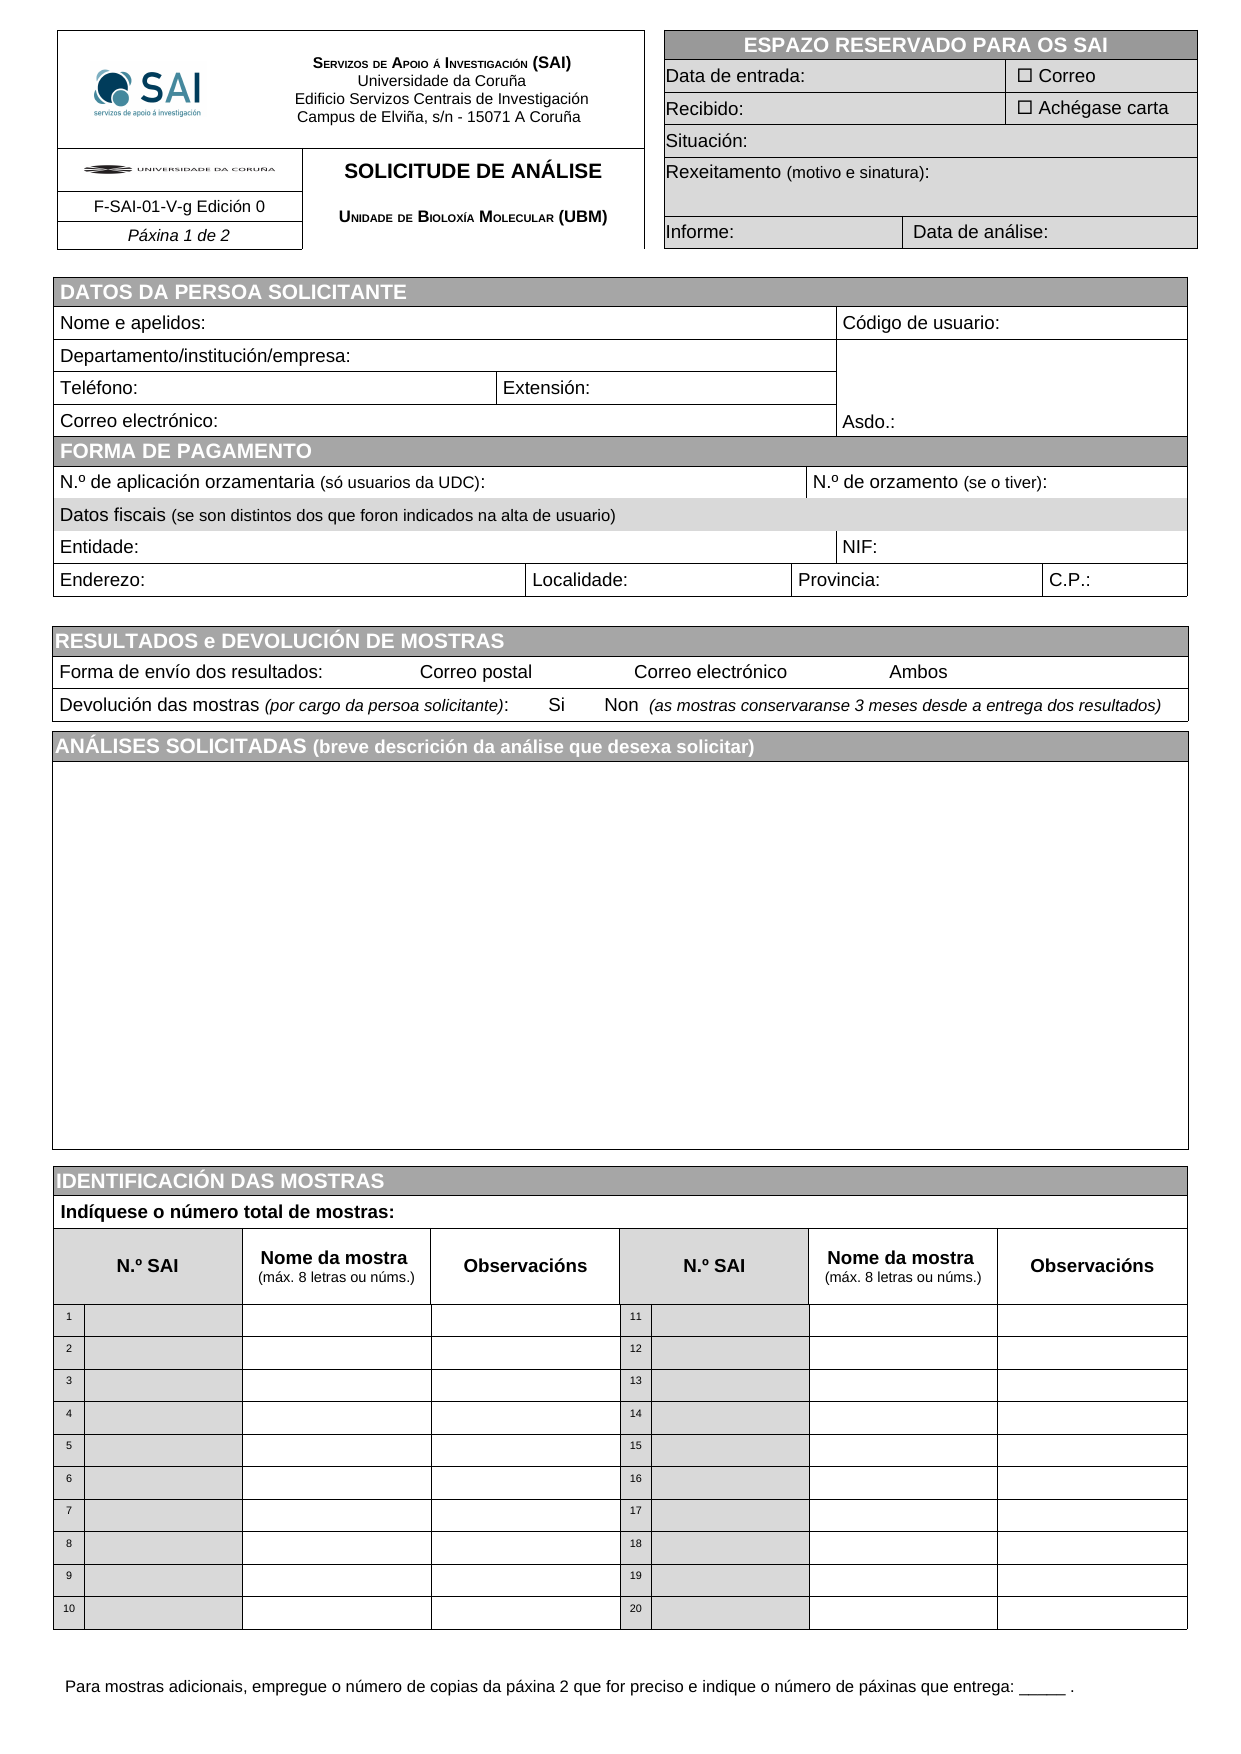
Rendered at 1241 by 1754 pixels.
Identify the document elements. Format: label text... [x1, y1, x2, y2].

table_cell [652, 1402, 809, 1434]
table_cell 19 [621, 1565, 651, 1596]
table_cell Informe: [665, 217, 902, 248]
table_cell Departamento/institución/empresa: [54, 340, 836, 371]
table_cell 11 [621, 1305, 651, 1336]
table_cell [432, 1370, 620, 1401]
table_cell Observacións [431, 1229, 619, 1304]
table_cell [85, 1370, 242, 1401]
table_cell [85, 1337, 242, 1369]
table_cell Indíquese o número total de mostras: [54, 1196, 1187, 1228]
table_cell [432, 1565, 620, 1596]
table_cell [810, 1467, 997, 1499]
table_cell Forma de envío dos resultados: Correo postal Correo electrónico Ambos [53, 657, 1188, 688]
table_cell  Achégase carta [1006, 93, 1197, 124]
table_cell [243, 1435, 431, 1466]
table_cell Situación: [665, 125, 1197, 157]
table_cell [998, 1500, 1187, 1531]
table_cell 9 [54, 1565, 84, 1596]
table_cell [998, 1402, 1187, 1434]
table_header RESULTADOS e DEVOLUCIÓN DE MOSTRAS [53, 627, 1188, 656]
table_cell [652, 1467, 809, 1499]
table_cell N.º SAI [620, 1229, 808, 1304]
table_header Servizos de Apoio á Investigación (SAI) Universidade da Coruña Edificio Servizos Centrais de Investigación Campus de Elviña, s/n - 15071 A Coruña [239, 31, 644, 148]
table_cell Provincia: [792, 564, 1042, 596]
table_cell Rexeitamento (motivo e sinatura): [665, 158, 1197, 216]
table_cell Devolución das mostras (por cargo da persoa solicitante): Si Non (as mostras conservaranse 3 meses desde a entrega dos resultados) [53, 689, 1188, 721]
table_header ESPAZO RESERVADO PARA OS SAI [665, 31, 1197, 59]
table_cell 14 [621, 1402, 651, 1434]
table_cell [810, 1565, 997, 1596]
table_cell [810, 1597, 997, 1629]
table_cell [998, 1597, 1187, 1629]
table_cell C.P.: [1043, 564, 1187, 596]
table_cell Nome e apelidos: [54, 307, 836, 339]
table_cell [998, 1337, 1187, 1369]
table_cell 12 [621, 1337, 651, 1369]
table_cell Recibido: [665, 93, 1005, 124]
table_cell NIF: [837, 531, 1187, 563]
table_cell [652, 1305, 809, 1336]
table_header IDENTIFICACIÓN DAS MOSTRAS [54, 1167, 1187, 1195]
table_cell 15 [621, 1435, 651, 1466]
table_cell [243, 1565, 431, 1596]
table_cell Localidade: [526, 564, 791, 596]
table_cell 20 [621, 1597, 651, 1629]
table_cell 10 [54, 1597, 84, 1629]
table_cell Data de entrada: [665, 60, 1005, 92]
table_cell 3 [54, 1370, 84, 1401]
table_cell Páxina 2 de 2 [58, 222, 302, 249]
table_cell [652, 1597, 809, 1629]
table_cell [243, 1370, 431, 1401]
table_cell [810, 1337, 997, 1369]
table_cell F-SAI-01-V-g Edición 0 [58, 192, 302, 221]
table_cell [998, 1467, 1187, 1499]
table_header DATOS DA PERSOA SOLICITANTE [54, 278, 1187, 306]
table_cell Nome da mostra (máx. 8 letras ou núms.) [809, 1229, 997, 1304]
table_cell [243, 1402, 431, 1434]
table_cell [243, 1532, 431, 1564]
table_cell [85, 1532, 242, 1564]
table_cell [432, 1532, 620, 1564]
picture [83, 165, 276, 174]
table_cell Enderezo: [54, 564, 525, 596]
table_cell 17 [621, 1500, 651, 1531]
table_cell FORMA DE PAGAMENTO [54, 437, 1187, 466]
table_cell [652, 1532, 809, 1564]
table_cell 7 [54, 1500, 84, 1531]
table_cell Asdo.: [837, 340, 1187, 436]
table_cell [432, 1305, 620, 1336]
table_cell [85, 1500, 242, 1531]
table_cell [85, 1402, 242, 1434]
table_cell [810, 1435, 997, 1466]
table_cell Código de usuario: [837, 307, 1187, 339]
table_cell [243, 1467, 431, 1499]
table_cell [243, 1500, 431, 1531]
table_cell [53, 762, 1188, 1149]
table_cell [810, 1402, 997, 1434]
table_cell Extensión: [497, 372, 836, 404]
table_cell [85, 1435, 242, 1466]
table_cell [243, 1305, 431, 1336]
table_cell [652, 1565, 809, 1596]
table_cell  Correo [1006, 60, 1197, 92]
table_cell [85, 1467, 242, 1499]
table_cell [85, 1597, 242, 1629]
table_header [58, 31, 239, 148]
table_cell [998, 1305, 1187, 1336]
table_cell [652, 1337, 809, 1369]
table_cell Teléfono: [54, 372, 496, 404]
table_cell [810, 1370, 997, 1401]
table_header ANÁLISES SOLICITADAS (breve descrición da análise que desexa solicitar) [53, 732, 1188, 761]
table_cell [652, 1500, 809, 1531]
table_cell [432, 1467, 620, 1499]
table_cell 6 [54, 1467, 84, 1499]
table_cell [998, 1532, 1187, 1564]
table_cell N.º SAI [54, 1229, 242, 1304]
table_cell [810, 1305, 997, 1336]
table_cell [243, 1597, 431, 1629]
table_cell [652, 1370, 809, 1401]
table_cell [432, 1597, 620, 1629]
table_cell 5 [54, 1435, 84, 1466]
table_cell [243, 1337, 431, 1369]
table_cell 13 [621, 1370, 651, 1401]
table_cell [998, 1370, 1187, 1401]
table_cell Nome da mostra (máx. 8 letras ou núms.) [243, 1229, 430, 1304]
table_cell [432, 1500, 620, 1531]
table_cell 1 [54, 1305, 84, 1336]
table_cell Correo electrónico: [54, 405, 836, 436]
table_cell Entidade: [54, 531, 836, 563]
table_cell [432, 1402, 620, 1434]
table_cell SOLICITUDE DE ANÁLISE Unidade de Bioloxía Molecular (UBM) [303, 149, 644, 249]
table_cell 18 [621, 1532, 651, 1564]
table_cell [810, 1532, 997, 1564]
table_cell [85, 1565, 242, 1596]
table_cell [652, 1435, 809, 1466]
table_cell 16 [621, 1467, 651, 1499]
table_cell [432, 1337, 620, 1369]
table_cell Datos fiscais (se son distintos dos que foron indicados na alta de usuario) [54, 498, 1187, 531]
table_cell Observacións [998, 1229, 1187, 1304]
table_cell 8 [54, 1532, 84, 1564]
table_cell [998, 1565, 1187, 1596]
table_cell [998, 1435, 1187, 1466]
table_cell N.º de orzamento (se o tiver): [807, 467, 1187, 498]
table_cell [810, 1500, 997, 1531]
table_cell [85, 1305, 242, 1336]
table_cell [432, 1435, 620, 1466]
table_cell [58, 149, 302, 191]
table_cell 4 [54, 1402, 84, 1434]
table_cell Data de análise: [903, 217, 1197, 248]
table_cell N.º de aplicación orzamentaria (só usuarios da UDC): [54, 467, 806, 498]
picture [90, 61, 207, 117]
table_cell 2 [54, 1337, 84, 1369]
